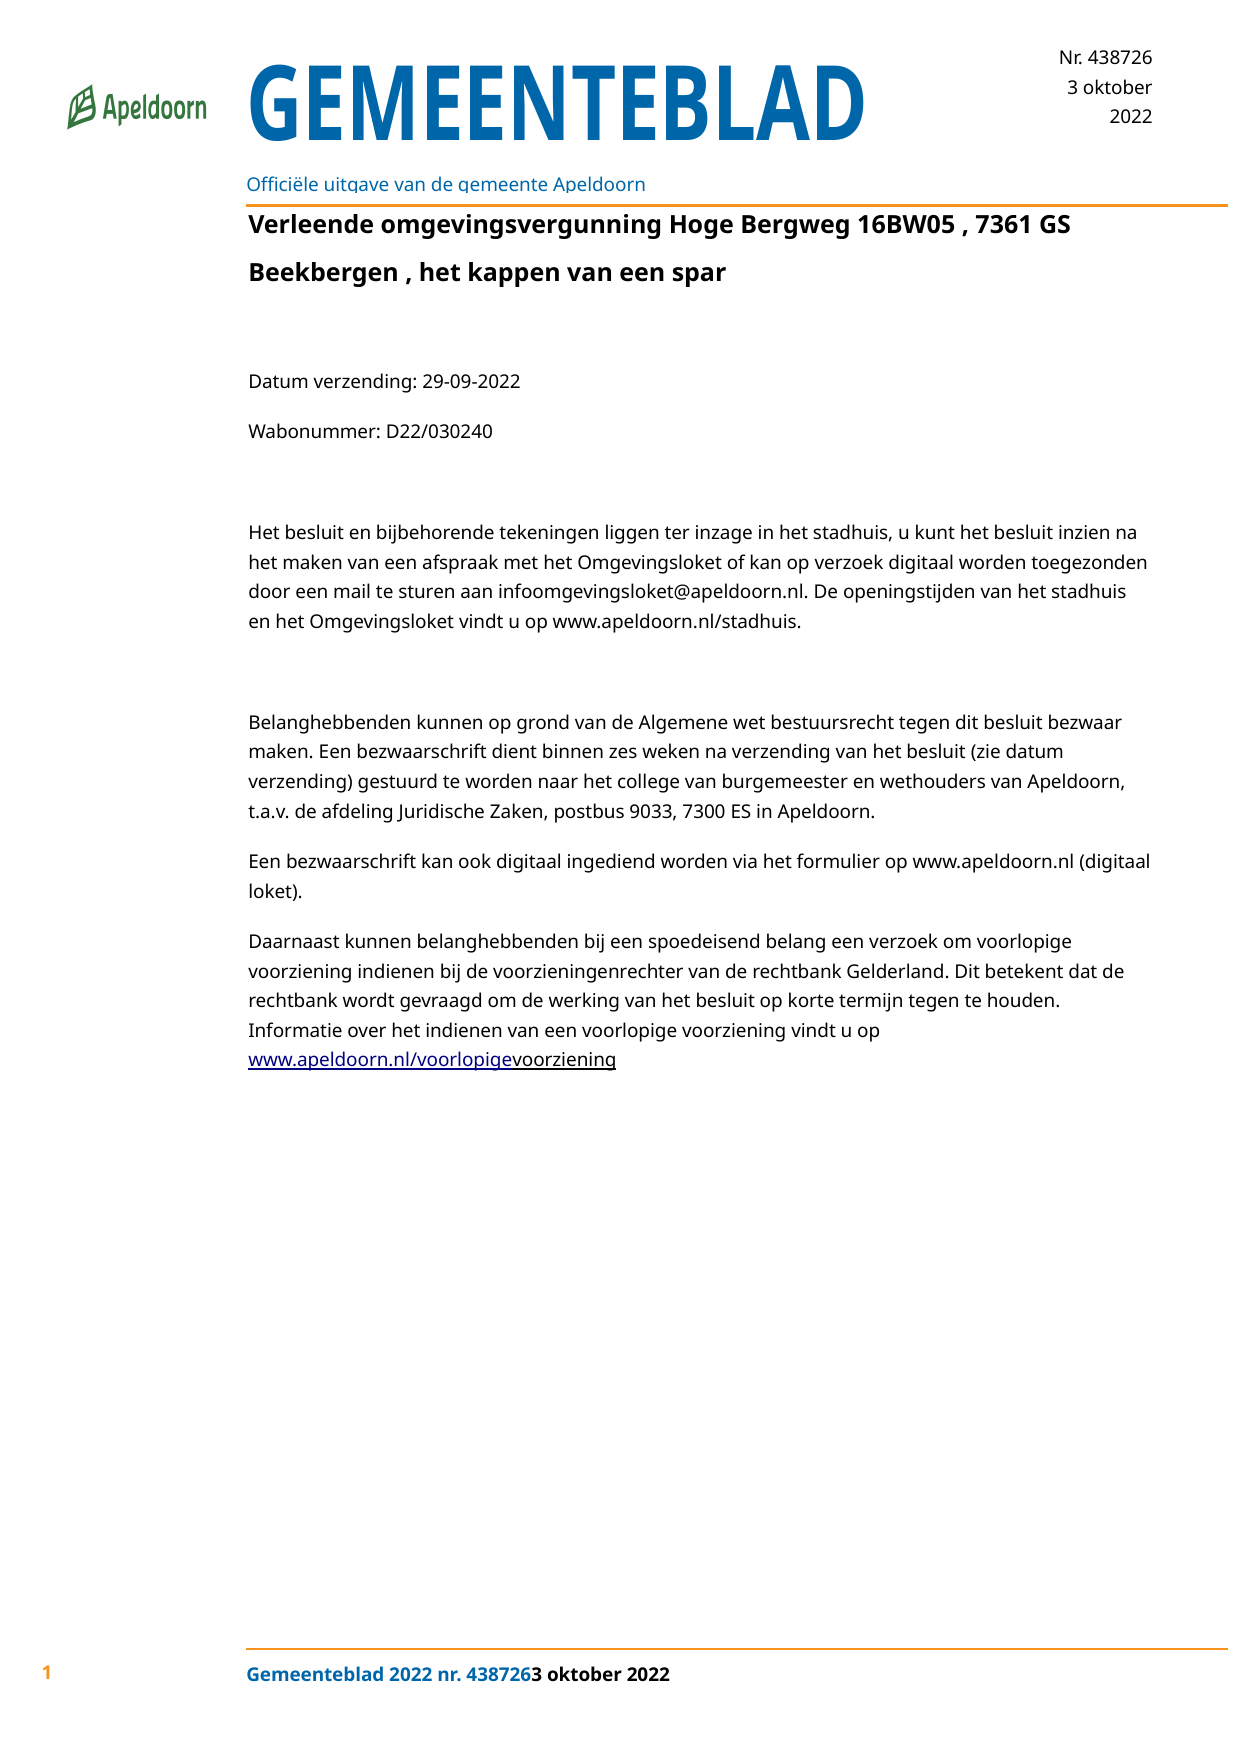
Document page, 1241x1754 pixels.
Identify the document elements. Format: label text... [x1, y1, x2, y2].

picture [41, 47, 231, 172]
text Datum verzending: 29-09-2022 [248, 368, 1152, 394]
text Wabonummer: D22/030240 [248, 419, 1152, 444]
text Daarnaast kunnen belanghebbenden bij een spoedeisend belang een verzoek om voorlopige voorziening indienen bij de voorzieningenrechter van de rechtbank Gelderland. Dit betekent dat de rechtbank wordt gevraagd om de werking van het besluit op korte termijn tegen te houden. Informatie over het indienen van een voorlopige voorziening vindt u op www.apeldoorn.nl/voorlopigevoorziening [248, 928, 1152, 1072]
text Een bezwaarschrift kan ook digitaal ingediend worden via het formulier op www.apeldoorn.nl (digitaal loket). [248, 848, 1152, 904]
text Het besluit en bijbehorende tekeningen liggen ter inzage in het stadhuis, u kunt het besluit inzien na het maken van een afspraak met het Omgevingsloket of kan op verzoek digitaal worden toegezonden door een mail te sturen aan infoomgevingsloket@apeldoorn.nl. De openingstijden van het stadhuis en het Omgevingsloket vindt u op www.apeldoorn.nl/stadhuis. [248, 519, 1152, 634]
text Verleende omgevingsvergunning Hoge Bergweg 16BW05 , 7361 GS Beekbergen , het kappen van een spar [248, 207, 1152, 288]
text Belanghebbenden kunnen op grond van de Algemene wet bestuursrecht tegen dit besluit bezwaar maken. Een bezwaarschrift dient binnen zes weken na verzending van het besluit (zie datum verzending) gestuurd te worden naar het college van burgemeester en wethouders van Apeldoorn, t.a.v. de afdeling Juridische Zaken, postbus 9033, 7300 ES in Apeldoorn. [248, 709, 1152, 824]
